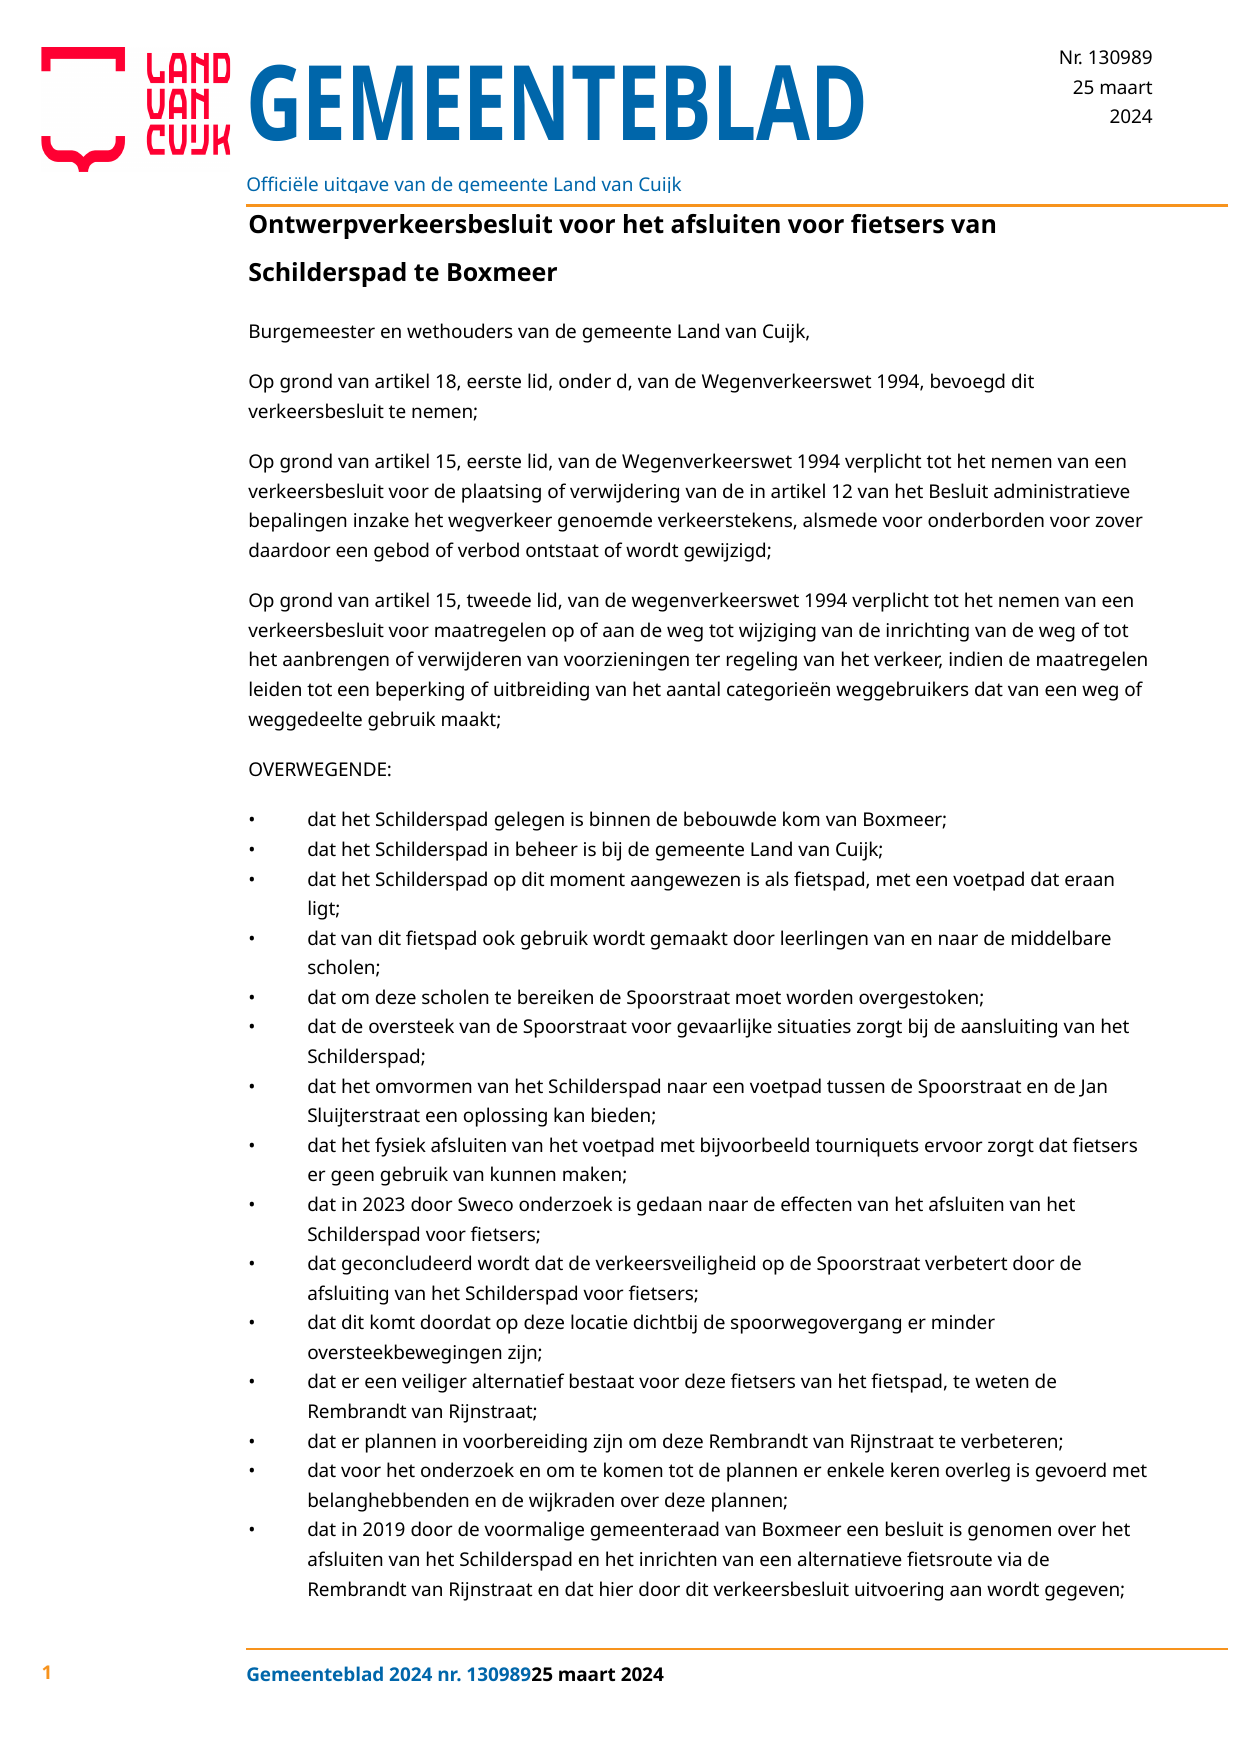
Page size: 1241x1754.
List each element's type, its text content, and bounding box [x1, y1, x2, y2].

picture [41, 47, 231, 172]
text Op grond van artikel 15, eerste lid, van de Wegenverkeerswet 1994 verplicht tot het nemen van een verkeersbesluit voor de plaatsing of verwijdering van de in artikel 12 van het Besluit administratieve bepalingen inzake het wegverkeer genoemde verkeerstekens, alsmede voor onderborden voor zover daardoor een gebod of verbod ontstaat of wordt gewijzigd; [248, 448, 1152, 563]
list dat het Schilderspad in beheer is bij de gemeente Land van Cuijk; [248, 836, 1152, 862]
list dat er een veiliger alternatief bestaat voor deze fietsers van het fietspad, te weten de Rembrandt van Rijnstraat; [248, 1369, 1152, 1424]
text Burgemeester en wethouders van de gemeente Land van Cuijk, [248, 318, 1152, 344]
list dat dit komt doordat op deze locatie dichtbij de spoorwegovergang er minder oversteekbewegingen zijn; [248, 1309, 1152, 1365]
list dat om deze scholen te bereiken de Spoorstraat moet worden overgestoken; [248, 984, 1152, 1010]
list dat in 2019 door de voormalige gemeenteraad van Boxmeer een besluit is genomen over het afsluiten van het Schilderspad en het inrichten van een alternatieve fietsroute via de Rembrandt van Rijnstraat en dat hier door dit verkeersbesluit uitvoering aan wordt gegeven; [248, 1517, 1152, 1602]
list dat van dit fietspad ook gebruik wordt gemaakt door leerlingen van en naar de middelbare scholen; [248, 925, 1152, 980]
list dat het Schilderspad gelegen is binnen de bebouwde kom van Boxmeer; [248, 807, 1152, 832]
text OVERWEGENDE: [248, 756, 1152, 782]
list dat er plannen in voorbereiding zijn om deze Rembrandt van Rijnstraat te verbeteren; [248, 1428, 1152, 1454]
text Op grond van artikel 18, eerste lid, onder d, van de Wegenverkeerswet 1994, bevoegd dit verkeersbesluit te nemen; [248, 368, 1152, 424]
list dat het fysiek afsluiten van het voetpad met bijvoorbeeld tourniquets ervoor zorgt dat fietsers er geen gebruik van kunnen maken; [248, 1132, 1152, 1187]
list dat in 2023 door Sweco onderzoek is gedaan naar de effecten van het afsluiten van het Schilderspad voor fietsers; [248, 1191, 1152, 1247]
text Ontwerpverkeersbesluit voor het afsluiten voor fietsers van Schilderspad te Boxmeer [248, 207, 1152, 288]
list dat de oversteek van de Spoorstraat voor gevaarlijke situaties zorgt bij de aansluiting van het Schilderspad; [248, 1014, 1152, 1069]
list dat het Schilderspad op dit moment aangewezen is als fietspad, met een voetpad dat eraan ligt; [248, 866, 1152, 921]
list dat geconcludeerd wordt dat de verkeersveiligheid op de Spoorstraat verbetert door de afsluiting van het Schilderspad voor fietsers; [248, 1250, 1152, 1306]
text Op grond van artikel 15, tweede lid, van de wegenverkeerswet 1994 verplicht tot het nemen van een verkeersbesluit voor maatregelen op of aan de weg tot wijziging van de inrichting van de weg of tot het aanbrengen of verwijderen van voorzieningen ter regeling van het verkeer, indien de maatregelen leiden tot een beperking of uitbreiding van het aantal categorieën weggebruikers dat van een weg of weggedeelte gebruik maakt; [248, 587, 1152, 732]
list dat het omvormen van het Schilderspad naar een voetpad tussen de Spoorstraat en de Jan Sluijterstraat een oplossing kan bieden; [248, 1073, 1152, 1128]
list dat voor het onderzoek en om te komen tot de plannen er enkele keren overleg is gevoerd met belanghebbenden en de wijkraden over deze plannen; [248, 1457, 1152, 1513]
